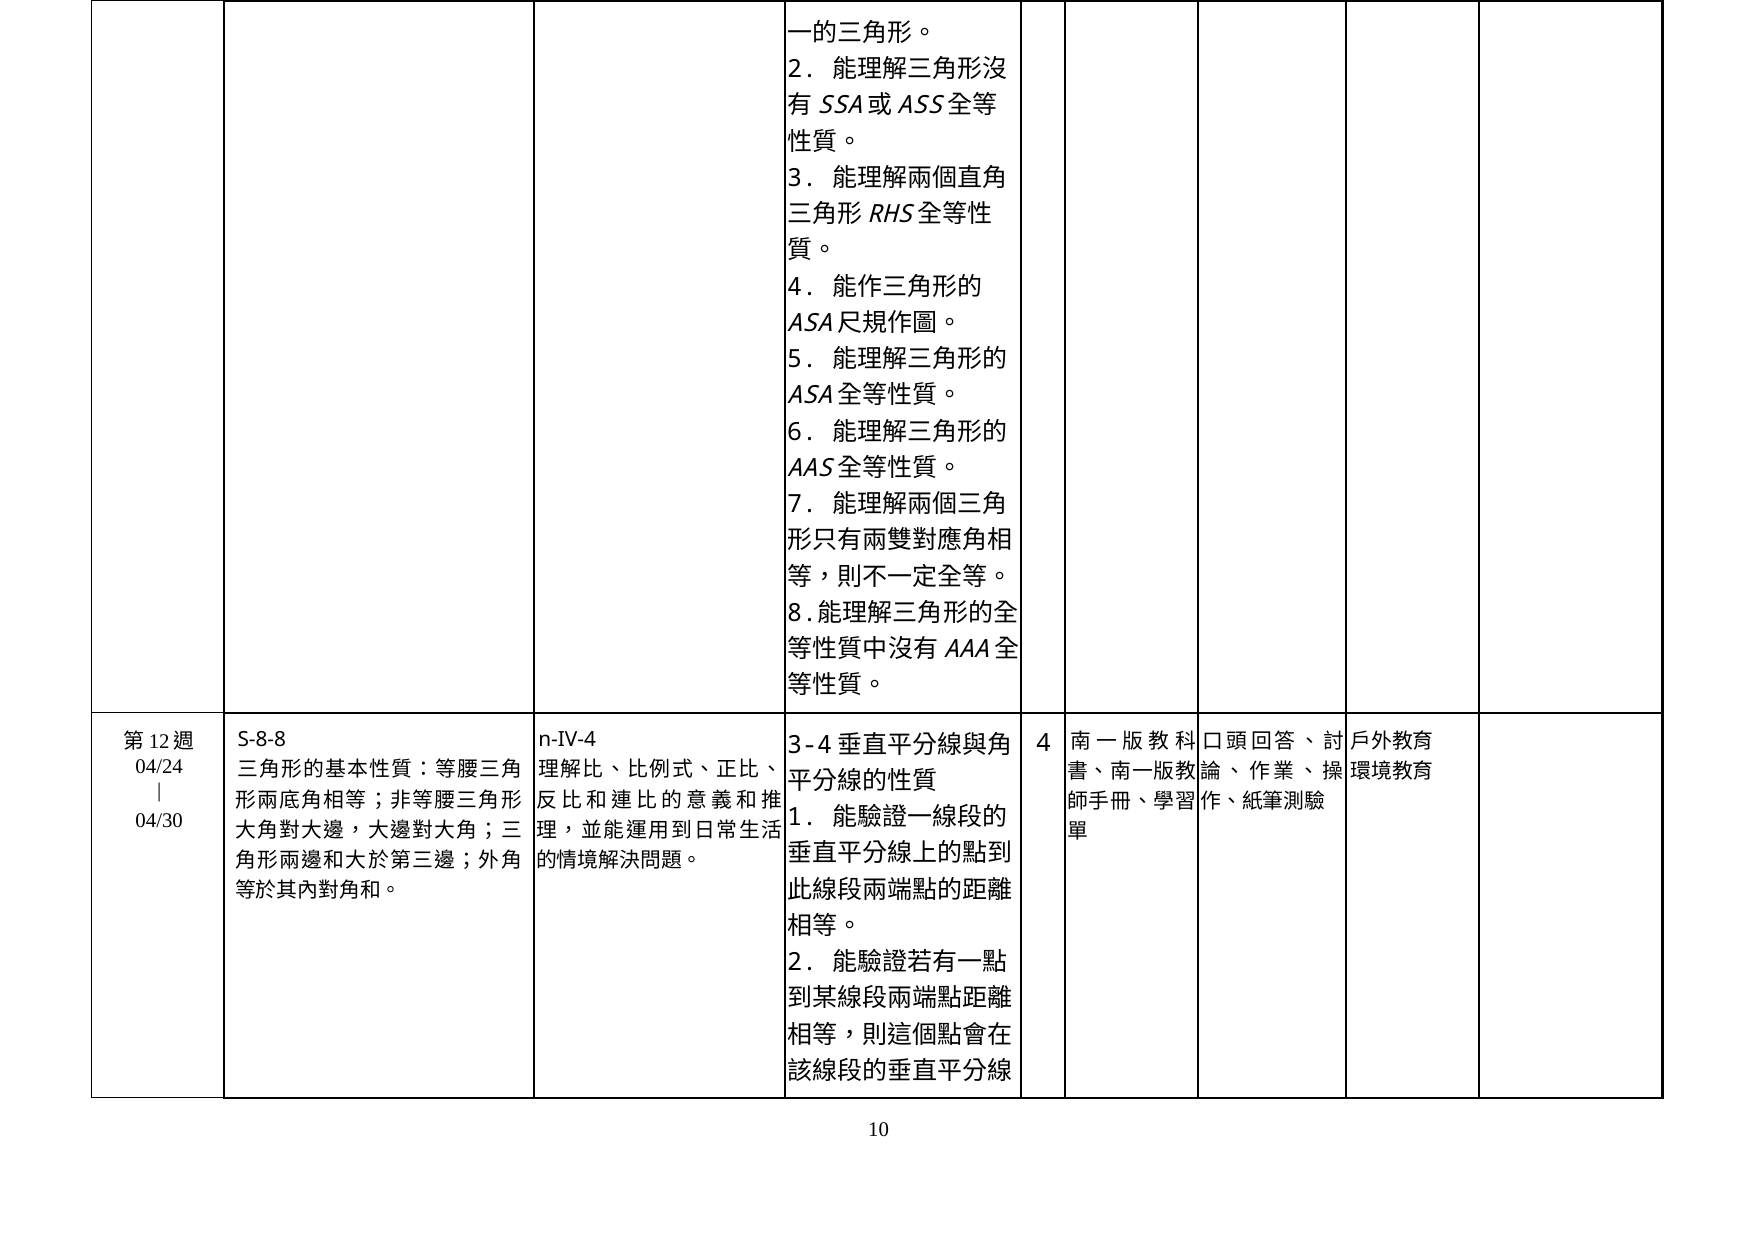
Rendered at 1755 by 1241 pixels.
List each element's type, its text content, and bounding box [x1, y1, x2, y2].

table_cell 口頭回答、討論、作業、操作、紙筆測驗 [1199, 714, 1345, 1097]
table_cell 3-4垂直平分線與角平分線的性質 1. 能驗證一線段的垂直平分線上的點到此線段兩端點的距離相等。 2. 能驗證若有一點到某線段兩端點距離相等，則這個點會在該線段的垂直平分線 [786, 714, 1020, 1097]
table_cell [1480, 714, 1661, 1097]
table_cell 第12週 04/24 | 04/30 [92, 713, 223, 1097]
table_cell [1066, 2, 1197, 712]
table_cell [225, 2, 533, 712]
table_cell n-IV-4 理解比、比例式、正比、反比和連比的意義和推理，並能運用到日常生活的情境解決問題。 [535, 714, 784, 1097]
table_cell [1480, 2, 1661, 712]
table_cell [535, 2, 784, 712]
table_cell 戶外教育 環境教育 [1347, 714, 1478, 1097]
table_cell [1022, 2, 1064, 712]
table_cell 南一版教科書、南一版教師手冊、學習單 [1066, 714, 1197, 1097]
table_cell [92, 1, 223, 712]
table_cell S-8-8 三角形的基本性質：等腰三角形兩底角相等；非等腰三角形大角對大邊，大邊對大角；三角形兩邊和大於第三邊；外角等於其內對角和。 [225, 714, 533, 1097]
table_cell [1199, 2, 1345, 712]
table_cell [1347, 2, 1478, 712]
table_cell 4 [1022, 714, 1064, 1097]
table_cell 一的三角形。 2. 能理解三角形沒有SSA或ASS全等性質。 3. 能理解兩個直角三角形RHS全等性質。 4. 能作三角形的ASA尺規作圖。 5. 能理解三角形的ASA全等性質。 6. 能理解三角形的AAS全等性質。 7. 能理解兩個三角形只有兩雙對應角相等，則不一定全等。 8.能理解三角形的全等性質中沒有AAA全等性質。 [786, 2, 1020, 712]
